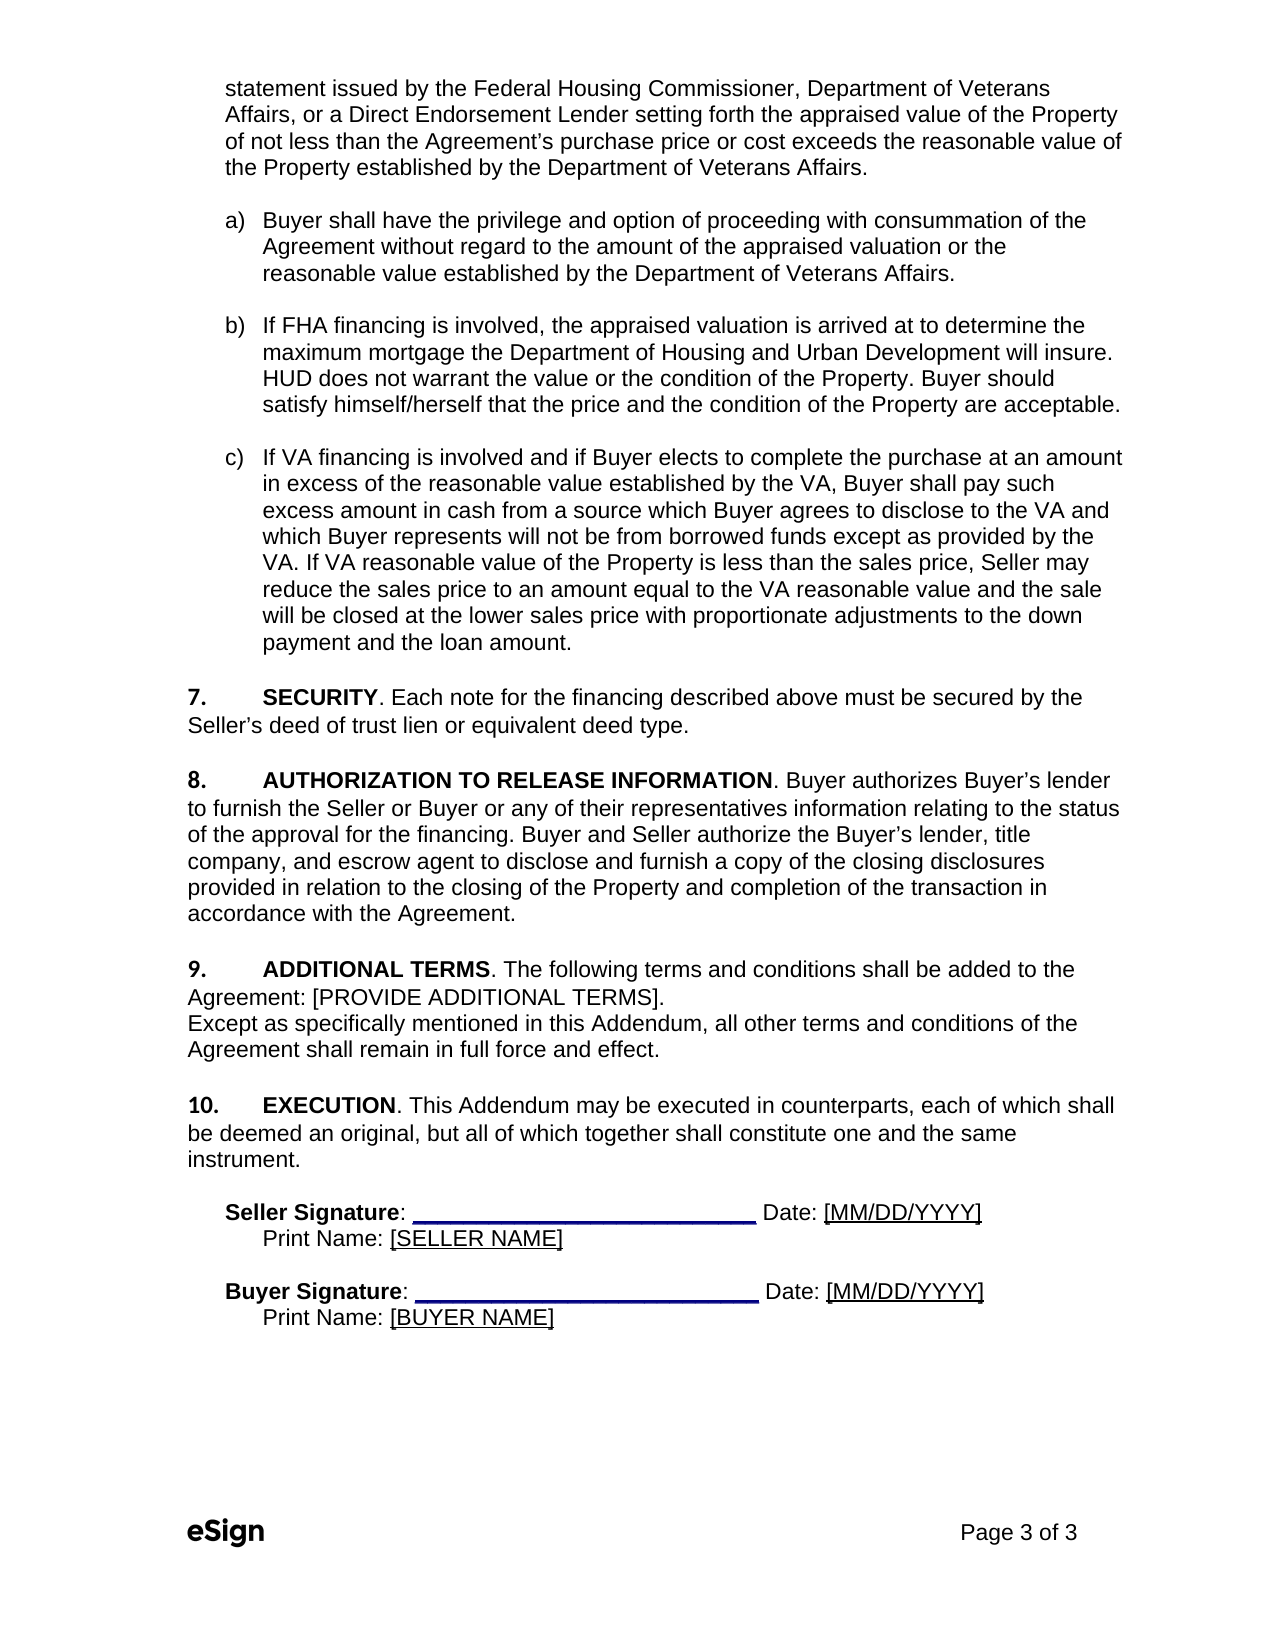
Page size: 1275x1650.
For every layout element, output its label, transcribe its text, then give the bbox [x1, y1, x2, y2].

list If FHA financing is involved, the appraised valuation is arrived at to determine the maximum mortgage the Department of Housing and Urban Development will insure. HUD does not warrant the value or the condition of the Property. Buyer should satisfy himself/herself that the price and the condition of the Property are acceptable. [225, 312, 1125, 418]
list EXECUTION. This Addendum may be executed in counterparts, each of which shall be deemed an original, but all of which together shall constitute one and the same instrument. [187, 1089, 1125, 1172]
subtitle Print Name: [SELLER NAME] [262, 1225, 1125, 1251]
subtitle Print Name: [BUYER NAME] [262, 1304, 1125, 1330]
list Except as specifically mentioned in this Addendum, all other terms and conditions of the Agreement shall remain in full force and effect. [187, 1010, 1125, 1063]
list ADDITIONAL TERMS. The following terms and conditions shall be added to the Agreement: [PROVIDE ADDITIONAL TERMS]. [187, 953, 1125, 1010]
text statement issued by the Federal Housing Commissioner, Department of Veterans Affairs, or a Direct Endorsement Lender setting forth the appraised value of the Property of not less than the Agreement’s purchase price or cost exceeds the reasonable value of the Property established by the Department of Veterans Affairs. [225, 75, 1125, 180]
list Buyer shall have the privilege and option of proceeding with consummation of the Agreement without regard to the amount of the appraised valuation or the reasonable value established by the Department of Veterans Affairs. [225, 207, 1125, 286]
list AUTHORIZATION TO RELEASE INFORMATION. Buyer authorizes Buyer’s lender to furnish the Seller or Buyer or any of their representatives information relating to the status of the approval for the financing. Buyer and Seller authorize the Buyer’s lender, title company, and escrow agent to disclose and furnish a copy of the closing disclosures provided in relation to the closing of the Property and completion of the transaction in accordance with the Agreement. [187, 764, 1125, 927]
list If VA financing is involved and if Buyer elects to complete the purchase at an amount in excess of the reasonable value established by the VA, Buyer shall pay such excess amount in cash from a source which Buyer agrees to disclose to the VA and which Buyer represents will not be from borrowed funds except as provided by the VA. If VA reasonable value of the Property is less than the sales price, Seller may reduce the sales price to an amount equal to the VA reasonable value and the sale will be closed at the lower sales price with proportionate adjustments to the down payment and the loan amount. [225, 444, 1125, 655]
list SECURITY. Each note for the financing described above must be secured by the Seller’s deed of trust lien or equivalent deed type. [187, 681, 1125, 738]
subtitle Buyer Signature: ___________________________ Date: [MM/DD/YYYY] [225, 1278, 1125, 1304]
subtitle Seller Signature: ___________________________ Date: [MM/DD/YYYY] [225, 1198, 1125, 1225]
